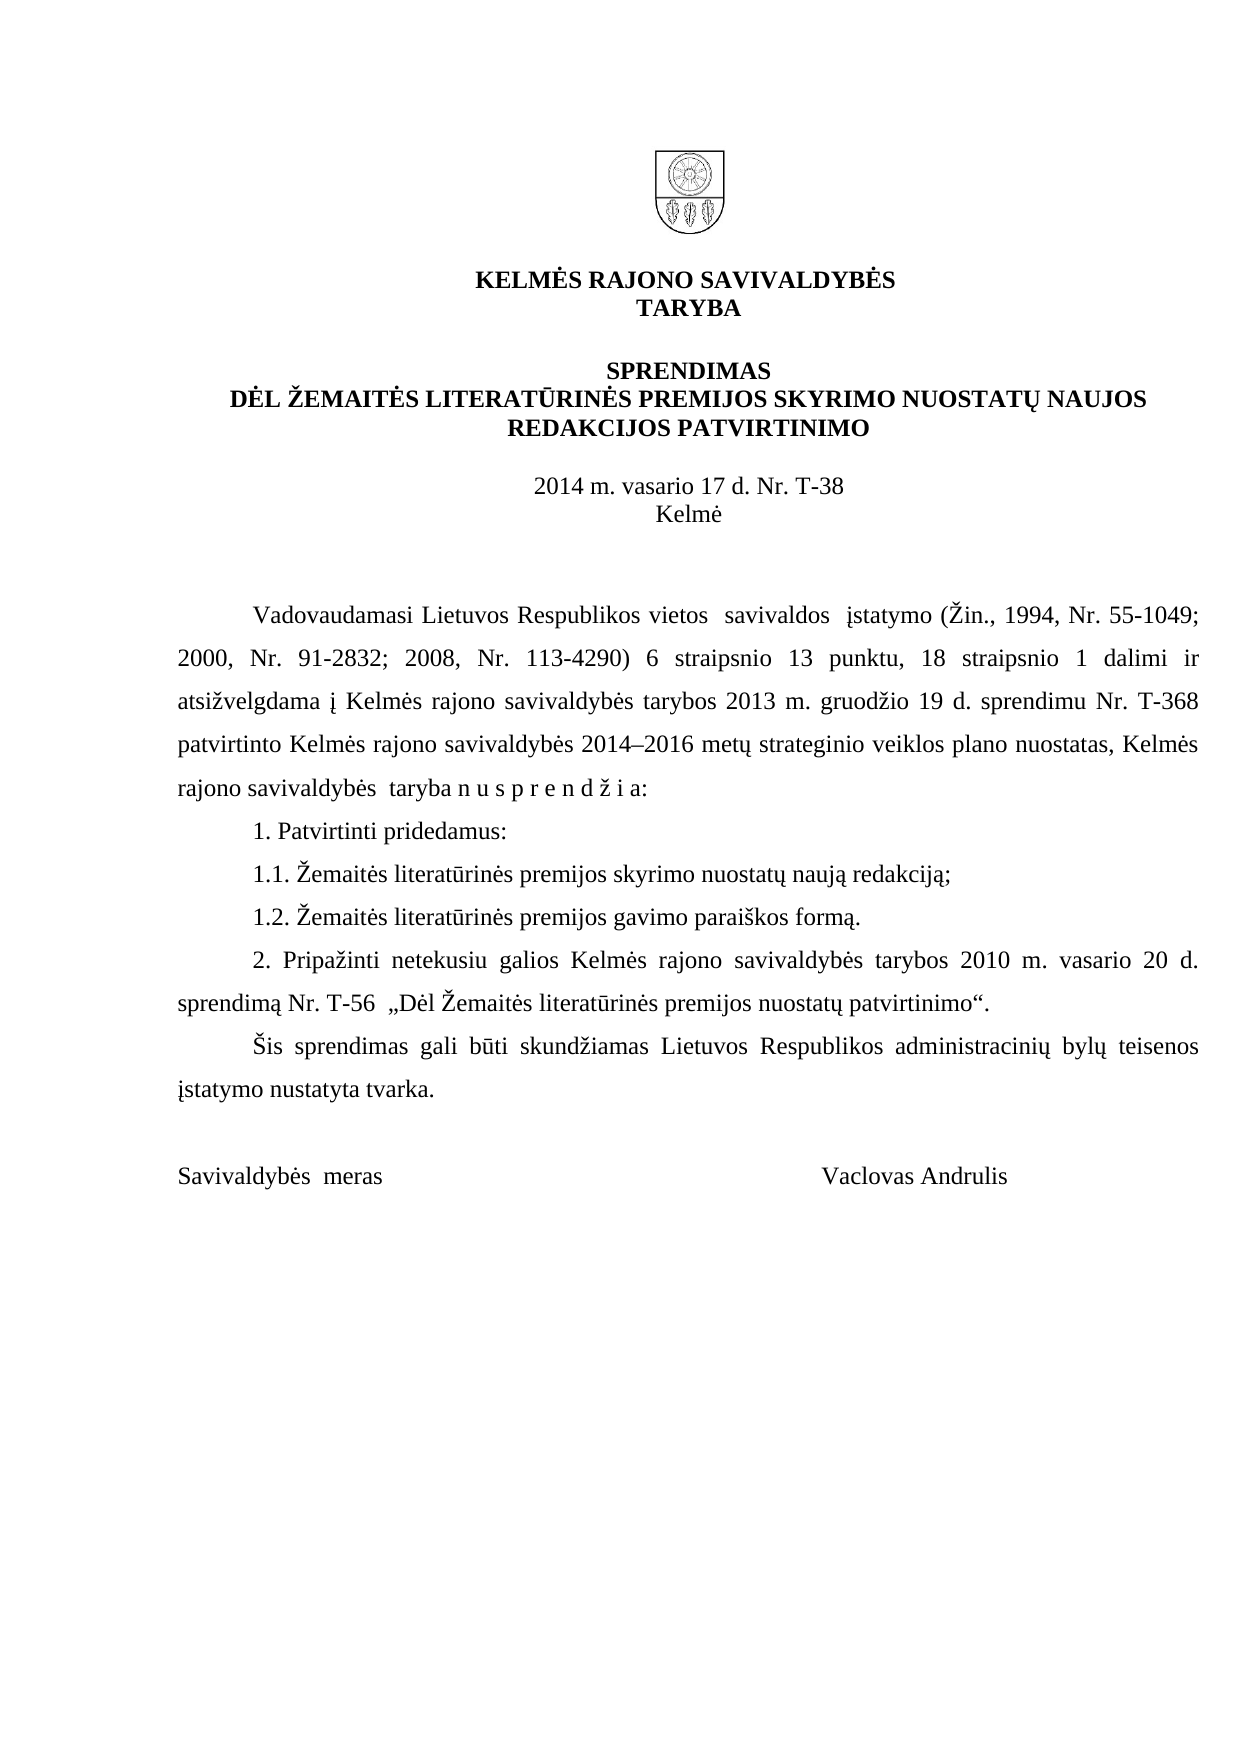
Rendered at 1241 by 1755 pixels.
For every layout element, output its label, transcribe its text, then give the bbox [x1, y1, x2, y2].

text Savivaldybės meras Vaclovas Andrulis [177, 1161, 1200, 1189]
text Šis sprendimas gali būti skundžiamas Lietuvos Respublikos administracinių bylų teisenos įstatymo nustatyta tvarka. [177, 1031, 1200, 1103]
text DĖL ŽEMAITĖS LITERATŪRINĖS PREMIJOS SKYRIMO NUOSTATŲ NAUJOS REDAKCIJOS PATVIRTINIMO [177, 384, 1200, 442]
text TARYBA [177, 293, 1200, 322]
text 1.2. Žemaitės literatūrinės premijos gavimo paraiškos formą. [177, 902, 1200, 931]
text 1.1. Žemaitės literatūrinės premijos skyrimo nuostatų naują redakciją; [177, 859, 1200, 888]
text SPRENDIMAS [177, 356, 1200, 384]
text Kelmė [177, 499, 1200, 528]
text KELMĖS RAJONO SAVIVALDYBĖS [177, 265, 1200, 293]
text 2. Pripažinti netekusiu galios Kelmės rajono savivaldybės tarybos 2010 m. vasario 20 d. sprendimą Nr. T-56 „Dėl Žemaitės literatūrinės premijos nuostatų patvirtinimo“. [177, 945, 1200, 1017]
text 1. Patvirtinti pridedamus: [177, 816, 1200, 844]
text Vadovaudamasi Lietuvos Respublikos vietos savivaldos įstatymo (Žin., 1994, Nr. 55-1049; 2000, Nr. 91-2832; 2008, Nr. 113-4290) 6 straipsnio 13 punktu, 18 straipsnio 1 dalimi ir atsižvelgdama į Kelmės rajono savivaldybės tarybos 2013 m. gruodžio 19 d. sprendimu Nr. T-368 patvirtinto Kelmės rajono savivaldybės 2014–2016 metų strateginio veiklos plano nuostatas, Kelmės rajono savivaldybės taryba n u s p r e n d ž i a: [177, 600, 1200, 801]
text 2014 m. vasario 17 d. Nr. T-38 [177, 471, 1200, 499]
